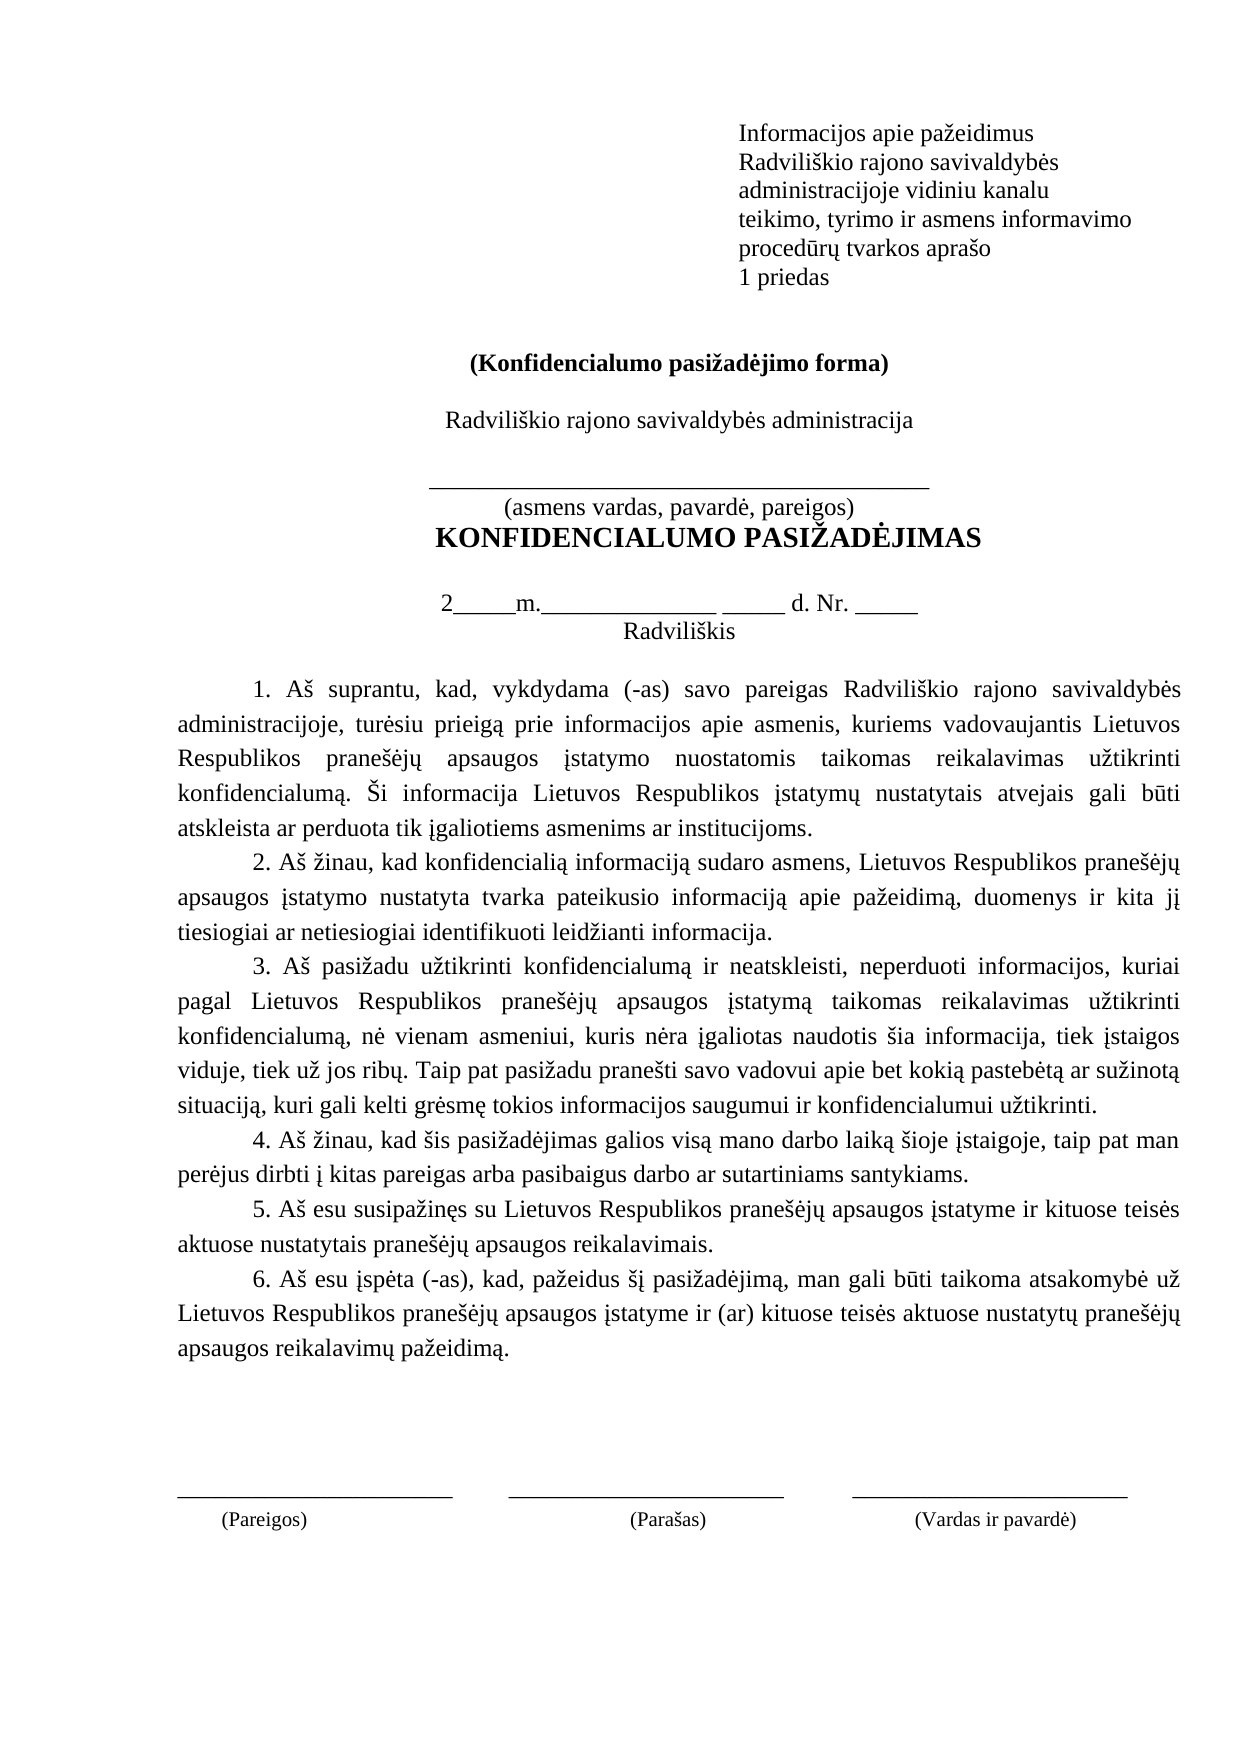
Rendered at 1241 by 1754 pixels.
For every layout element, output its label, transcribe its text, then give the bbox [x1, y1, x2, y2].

text Radviliškis [177, 616, 1181, 645]
text 3. Aš pasižadu užtikrinti konfidencialumą ir neatskleisti, neperduoti informacijos, kuriai pagal Lietuvos Respublikos pranešėjų apsaugos įstatymą taikomas reikalavimas užtikrinti konfidencialumą, nė vienam asmeniui, kuris nėra įgaliotas naudotis šia informacija, tiek įstaigos viduje, tiek už jos ribų. Taip pat pasižadu pranešti savo vadovui apie bet kokią pastebėtą ar sužinotą situaciją, kuri gali kelti grėsmę tokios informacijos saugumui ir konfidencialumui užtikrinti. [177, 951, 1181, 1119]
text 6. Aš esu įspėta (-as), kad, pažeidus šį pasižadėjimą, man gali būti taikoma atsakomybė už Lietuvos Respublikos pranešėjų apsaugos įstatyme ir (ar) kituose teisės aktuose nustatytų pranešėjų apsaugos reikalavimų pažeidimą. [177, 1264, 1181, 1362]
text KONFIDENCIALUMO PASIŽADĖJIMAS [177, 521, 1181, 554]
text (Pareigos) (Parašas) (Vardas ir pavardė) [177, 1506, 1181, 1531]
text 1. Aš suprantu, kad, vykdydama (-as) savo pareigas Radviliškio rajono savivaldybės administracijoje, turėsiu prieigą prie informacijos apie asmenis, kuriems vadovaujantis Lietuvos Respublikos pranešėjų apsaugos įstatymo nuostatomis taikomas reikalavimas užtikrinti konfidencialumą. Ši informacija Lietuvos Respublikos įstatymų nustatytais atvejais gali būti atskleista ar perduota tik įgaliotiems asmenims ar institucijoms. [177, 674, 1181, 841]
text Radviliškio rajono savivaldybės [177, 147, 1181, 176]
text 5. Aš esu susipažinęs su Lietuvos Respublikos pranešėjų apsaugos įstatyme ir kituose teisės aktuose nustatytais pranešėjų apsaugos reikalavimais. [177, 1194, 1181, 1258]
text 2_____m.______________ _____ d. Nr. _____ [177, 588, 1181, 616]
text (asmens vardas, pavardė, pareigos) [177, 492, 1181, 521]
text 4. Aš žinau, kad šis pasižadėjimas galios visą mano darbo laiką šioje įstaigoje, taip pat man perėjus dirbti į kitas pareigas arba pasibaigus darbo ar sutartiniams santykiams. [177, 1125, 1181, 1188]
text ______________________ ______________________ ______________________ [177, 1472, 1181, 1501]
text 2. Aš žinau, kad konfidencialią informaciją sudaro asmens, Lietuvos Respublikos pranešėjų apsaugos įstatymo nustatyta tvarka pateikusio informaciją apie pažeidimą, duomenys ir kita jį tiesiogiai ar netiesiogiai identifikuoti leidžianti informacija. [177, 847, 1181, 946]
text teikimo, tyrimo ir asmens informavimo [177, 204, 1181, 233]
text procedūrų tvarkos aprašo [177, 233, 1181, 262]
text Radviliškio rajono savivaldybės administracija [177, 406, 1181, 434]
text ________________________________________ [177, 463, 1181, 492]
text administracijoje vidiniu kanalu [177, 176, 1181, 204]
text Informacijos apie pažeidimus [177, 118, 1181, 147]
text (Konfidencialumo pasižadėjimo forma) [177, 348, 1181, 377]
text 1 priedas [177, 262, 1181, 291]
